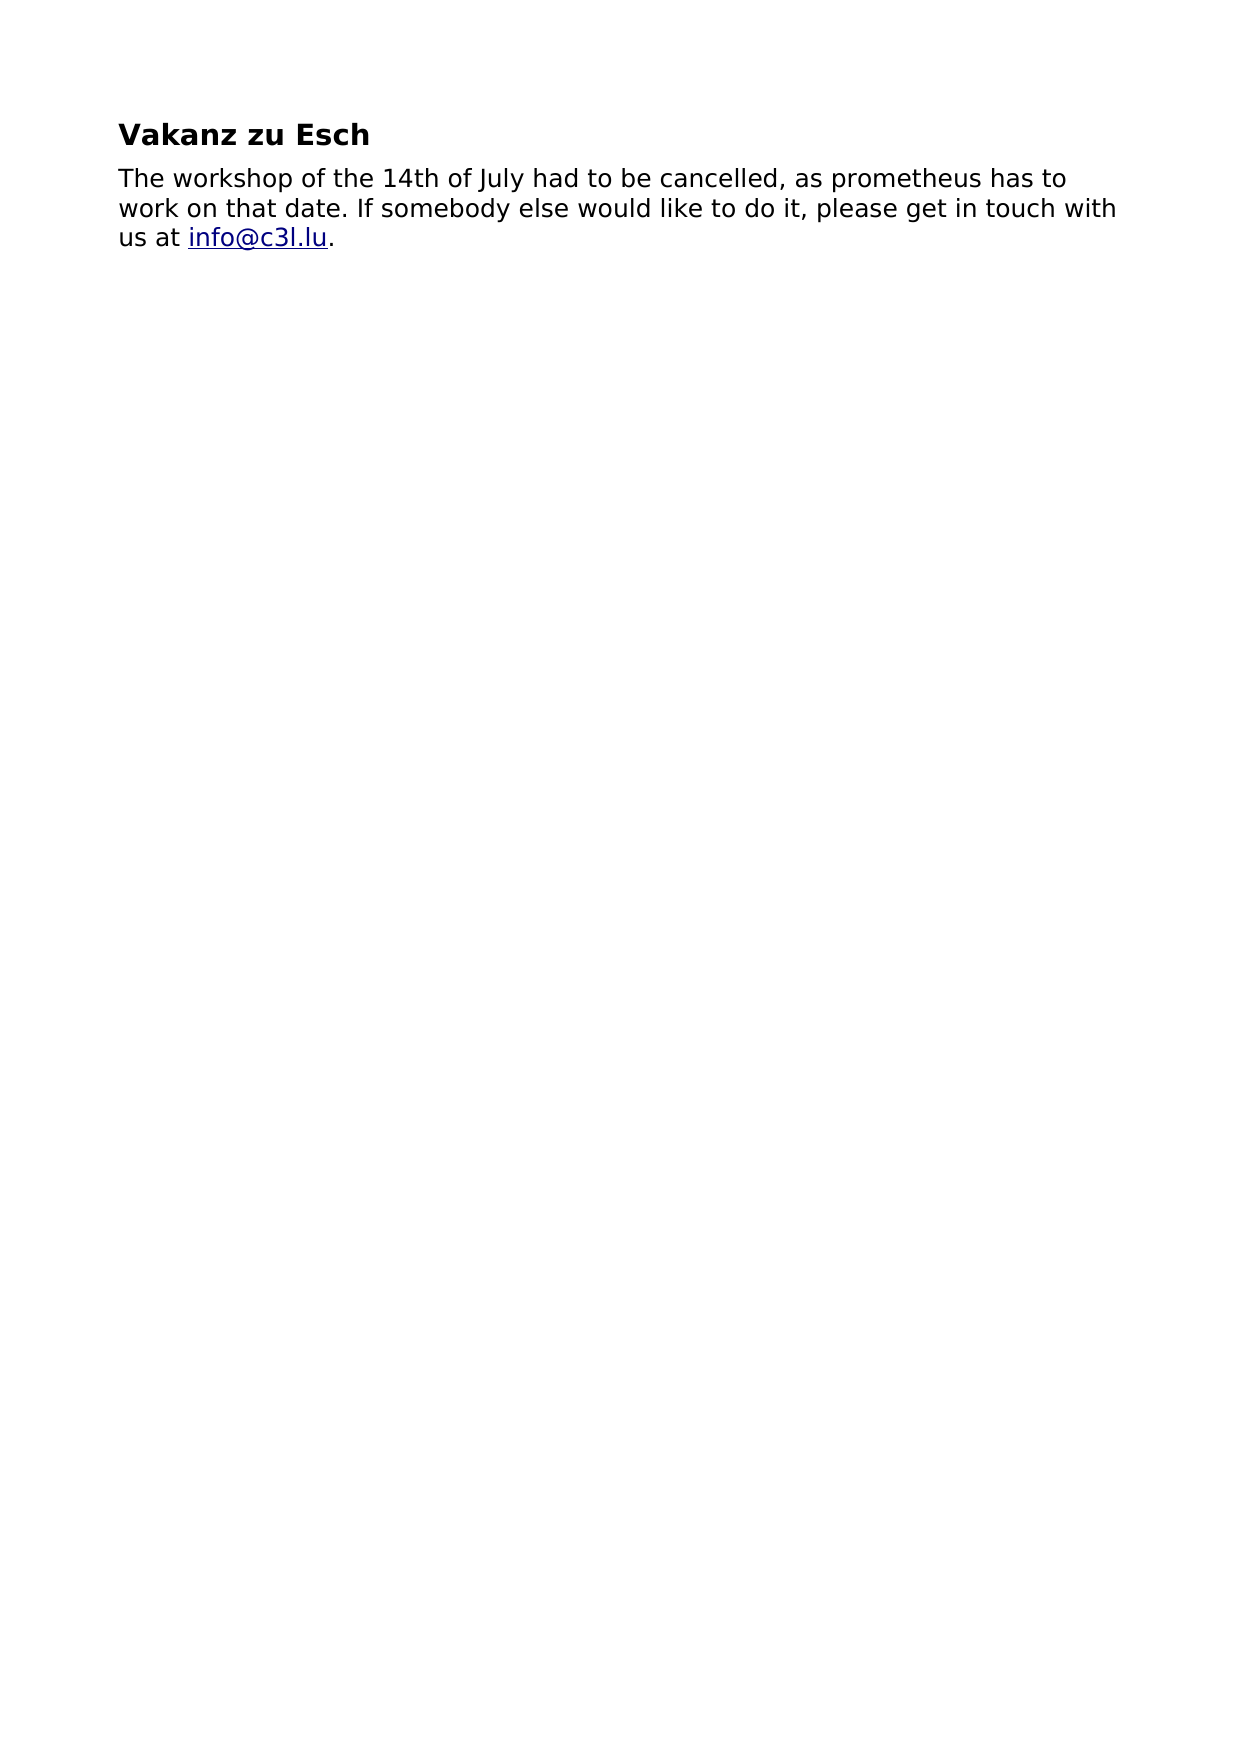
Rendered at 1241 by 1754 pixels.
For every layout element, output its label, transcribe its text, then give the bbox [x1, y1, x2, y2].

subtitle Vakanz zu Esch [118, 118, 1122, 152]
text The workshop of the 14th of July had to be cancelled, as prometheus has to work on that date. If somebody else would like to do it, please get in touch with us at info@c3l.lu. [118, 164, 1122, 252]
